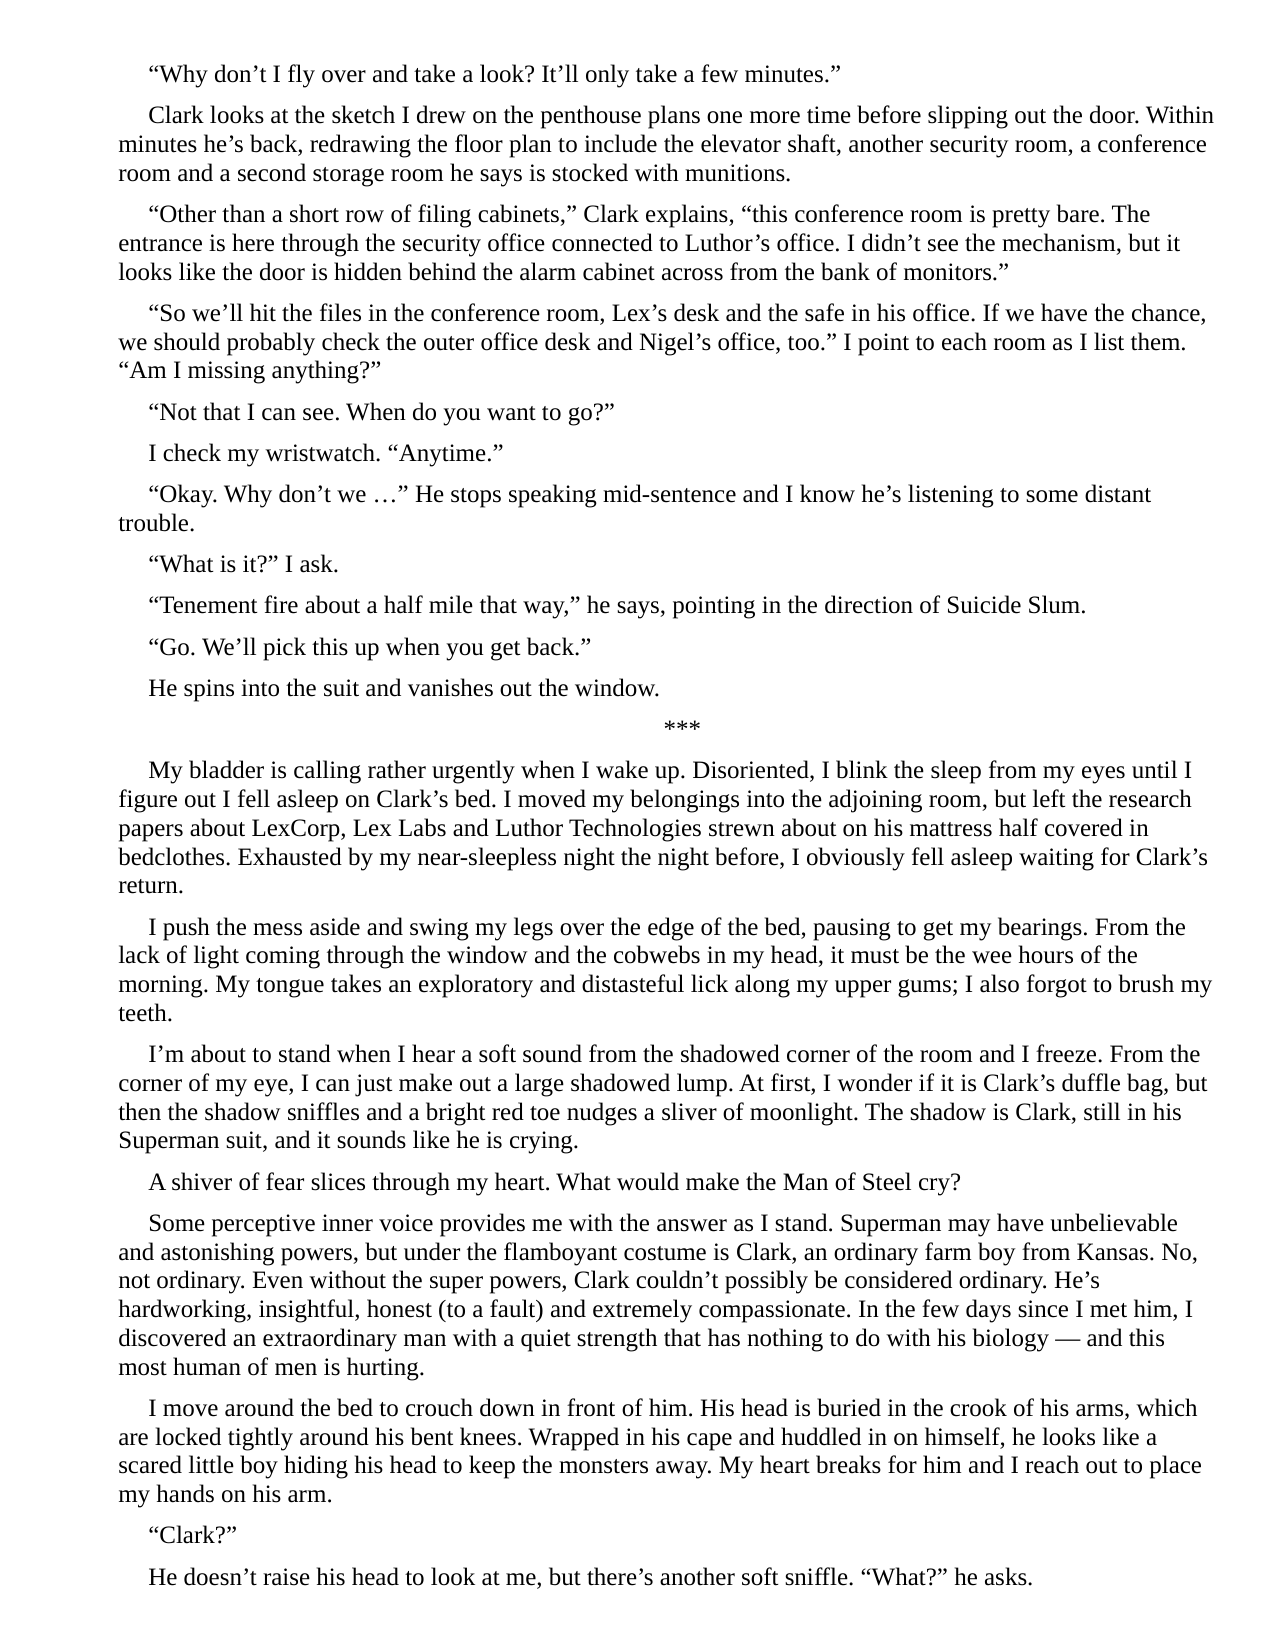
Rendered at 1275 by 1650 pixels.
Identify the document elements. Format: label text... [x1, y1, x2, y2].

text He doesn’t raise his head to look at me, but there’s another soft sniffle. “What?” he asks. [118, 1562, 1216, 1590]
text “Why don’t I fly over and take a look? It’ll only take a few minutes.” [118, 59, 1216, 88]
text Some perceptive inner voice provides me with the answer as I stand. Superman may have unbelievable and astonishing powers, but under the flamboyant costume is Clark, an ordinary farm boy from Kansas. No, not ordinary. Even without the super powers, Clark couldn’t possibly be considered ordinary. He’s hardworking, insightful, honest (to a fault) and extremely compassionate. In the few days since I met him, I discovered an extraordinary man with a quiet strength that has nothing to do with his biology — and this most human of men is hurting. [118, 1208, 1216, 1380]
text “Not that I can see. When do you want to go?” [118, 397, 1216, 425]
text I check my wristwatch. “Anytime.” [118, 438, 1216, 467]
text “Go. We’ll pick this up when you get back.” [118, 632, 1216, 660]
text “Other than a short row of filing cabinets,” Clark explains, “this conference room is pretty bare. The entrance is here through the security office connected to Luthor’s office. I didn’t see the mechanism, but it looks like the door is hidden behind the alarm cabinet across from the bank of monitors.” [118, 199, 1216, 285]
text I’m about to stand when I hear a soft sound from the shadowed corner of the room and I freeze. From the corner of my eye, I can just make out a large shadowed lump. At first, I wonder if it is Clark’s duffle bag, but then the shadow sniffles and a bright red toe nudges a sliver of moonlight. The shadow is Clark, still in his Superman suit, and it sounds like he is crying. [118, 1039, 1216, 1154]
text I push the mess aside and swing my legs over the edge of the bed, pausing to get my bearings. From the lack of light coming through the window and the cobwebs in my head, it must be the wee hours of the morning. My tongue takes an exploratory and distasteful lick along my upper gums; I also forgot to brush my teeth. [118, 912, 1216, 1027]
text “Okay. Why don’t we …” He stops speaking mid-sentence and I know he’s listening to some distant trouble. [118, 479, 1216, 537]
text My bladder is calling rather urgently when I wake up. Disoriented, I blink the sleep from my eyes until I figure out I fell asleep on Clark’s bed. I moved my belongings into the adjoining room, but left the research papers about LexCorp, Lex Labs and Luthor Technologies strewn about on his mattress half covered in bedclothes. Exhausted by my near-sleepless night the night before, I obviously fell asleep waiting for Clark’s return. [118, 755, 1216, 899]
text He spins into the suit and vanishes out the window. [118, 673, 1216, 702]
text “Clark?” [118, 1520, 1216, 1549]
text *** [118, 714, 1216, 743]
text I move around the bed to crouch down in front of him. His head is buried in the crook of his arms, which are locked tightly around his bent knees. Wrapped in his cape and huddled in on himself, he looks like a scared little boy hiding his head to keep the monsters away. My heart breaks for him and I reach out to place my hands on his arm. [118, 1393, 1216, 1508]
text “Tenement fire about a half mile that way,” he says, pointing in the direction of Suicide Slum. [118, 590, 1216, 619]
text Clark looks at the sketch I drew on the penthouse plans one more time before slipping out the door. Within minutes he’s back, redrawing the floor plan to include the elevator shaft, another security room, a conference room and a second storage room he says is stocked with munitions. [118, 100, 1216, 187]
text “So we’ll hit the files in the conference room, Lex’s desk and the safe in his office. If we have the chance, we should probably check the outer office desk and Nigel’s office, too.” I point to each room as I list them. “Am I missing anything?” [118, 298, 1216, 384]
text A shiver of fear slices through my heart. What would make the Man of Steel cry? [118, 1167, 1216, 1195]
text “What is it?” I ask. [118, 549, 1216, 578]
